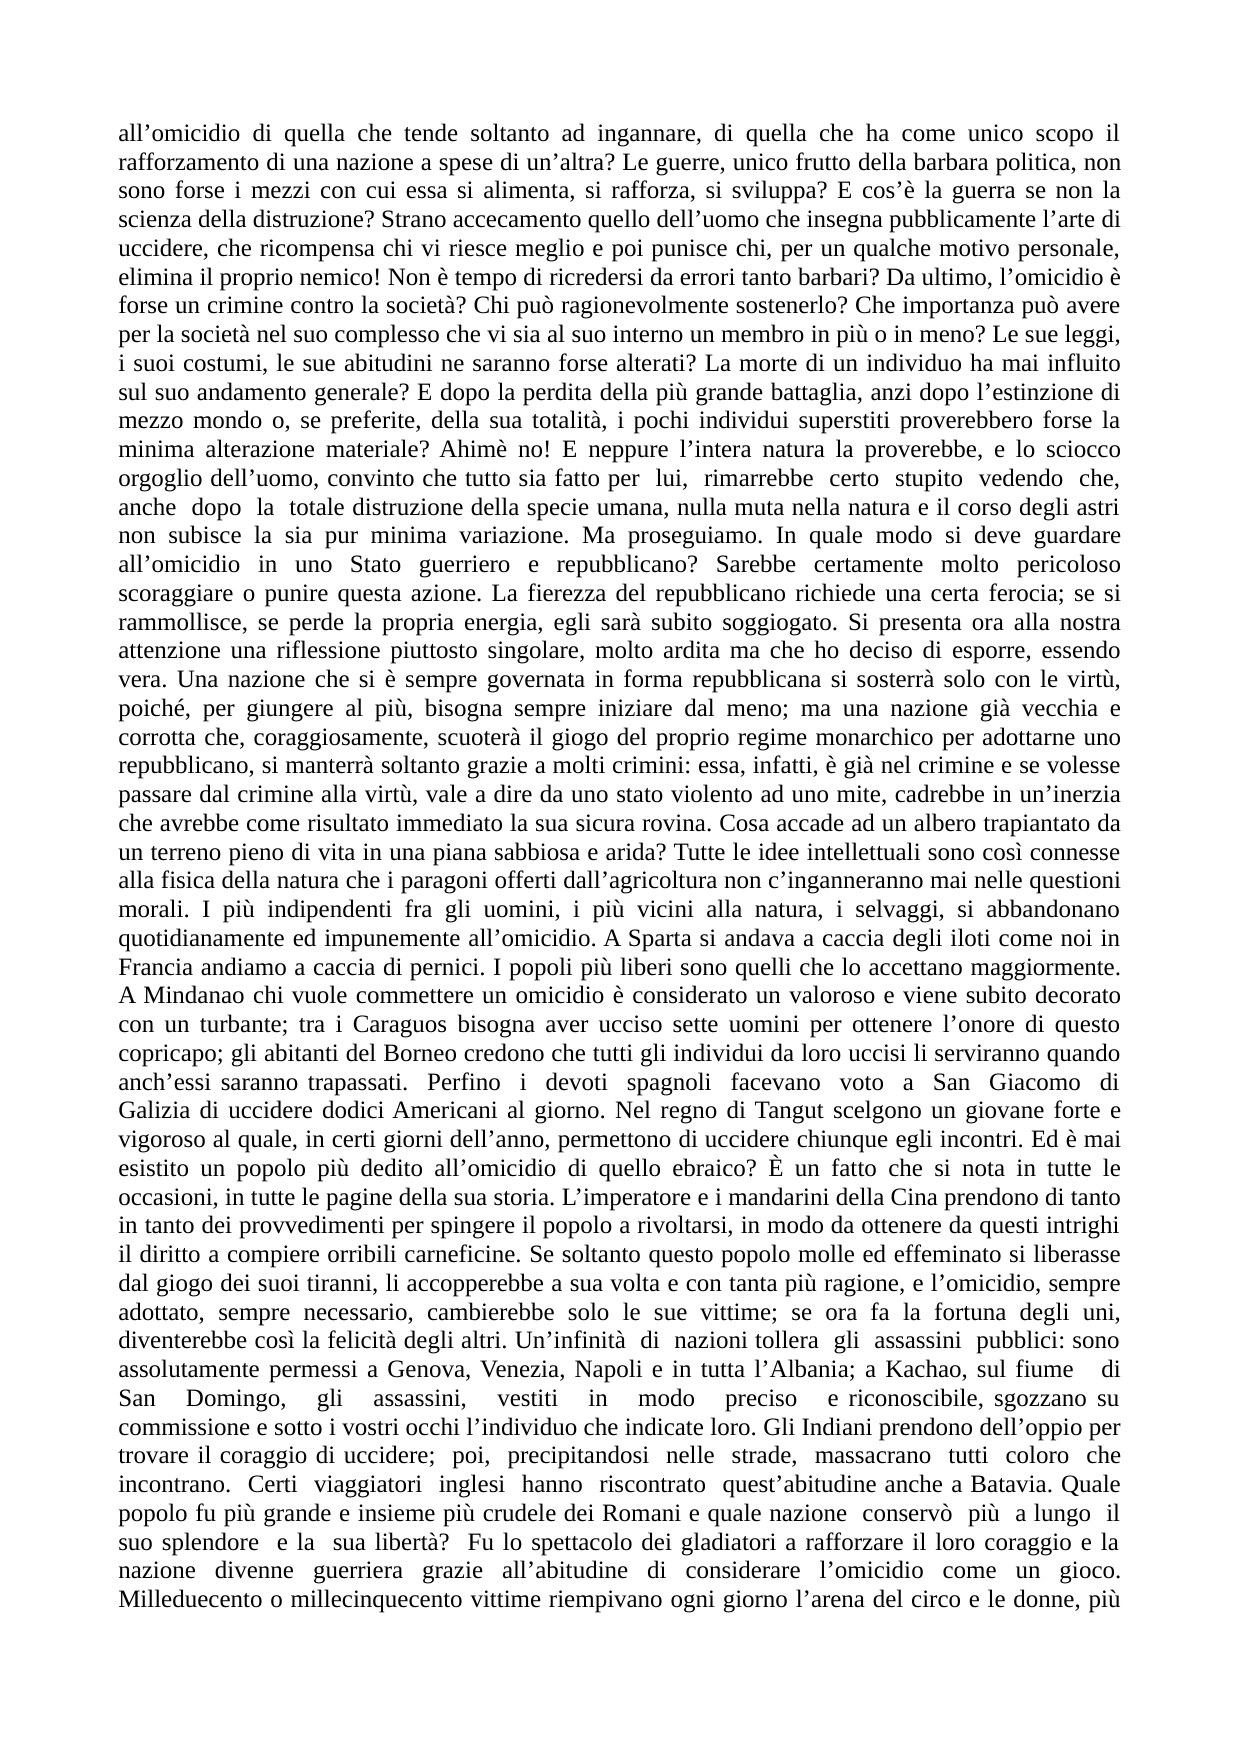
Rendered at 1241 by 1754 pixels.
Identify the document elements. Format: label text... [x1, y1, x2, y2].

text uccidere, che ricompensa chi vi riesce meglio e poi punisce chi, per un qualche motivo personale, elimina il proprio nemico! Non è tempo di ricredersi da errori tanto barbari? Da ultimo, l’omicidio è forse un crimine contro la società? Chi può ragionevolmente sostenerlo? Che importanza può avere per la società nel suo complesso che vi sia al suo interno un membro in più o in meno? Le sue leggi, i suoi costumi, le sue abitudini ne saranno forse alterati? La morte di un individuo ha mai influito sul suo andamento generale? E dopo la perdita della più grande battaglia, anzi dopo l’estinzione di mezzo mondo o, se preferite, della sua totalità, i pochi individui superstiti proverebbero forse la minima alterazione materiale? Ahimè no! E neppure l’intera natura la proverebbe, e lo sciocco orgoglio dell’uomo, convinto che tutto sia fatto per lui, rimarrebbe certo stupito vedendo che, anche dopo la totale distruzione della specie umana, nulla muta nella natura e il corso degli astri non subisce la sia pur minima variazione. Ma proseguiamo. In quale modo si deve guardare all’omicidio in uno Stato guerriero e repubblicano? Sarebbe certamente molto pericoloso scoraggiare o punire questa azione. La fierezza del repubblicano richiede una certa ferocia; se si rammollisce, se perde la propria energia, egli sarà subito soggiogato. Si presenta ora alla nostra attenzione una riflessione piuttosto singolare, molto ardita ma che ho deciso di esporre, essendo vera. Una nazione che si è sempre governata in forma repubblicana si sosterrà solo con le virtù, poiché, per giungere al più, bisogna sempre iniziare dal meno; ma una nazione già vecchia e corrotta che, coraggiosamente, scuoterà il giogo del proprio regime monarchico per adottarne uno repubblicano, si manterrà soltanto grazie a molti crimini: essa, infatti, è già nel crimine e se volesse passare dal crimine alla virtù, vale a dire da uno stato violento ad uno mite, cadrebbe in un’inerzia che avrebbe come risultato immediato la sua sicura rovina. Cosa accade ad un albero trapiantato da un terreno pieno di vita in una piana sabbiosa e arida? Tutte le idee intellettuali sono così connesse alla fisica della natura che i paragoni offerti dall’agricoltura non c’inganneranno mai nelle questioni morali. I più indipendenti fra gli uomini, i più vicini alla natura, i selvaggi, si abbandonano quotidianamente ed impunemente all’omicidio. A Sparta si andava a caccia degli iloti come noi in Francia andiamo a caccia di pernici. I popoli più liberi sono quelli che lo accettano maggiormente. A Mindanao chi vuole commettere un omicidio è considerato un valoroso e viene subito decorato con un turbante; tra i Caraguos bisogna aver ucciso sette uomini per ottenere l’onore di questo copricapo; gli abitanti del Borneo credono che tutti gli individui da loro uccisi li serviranno quando anch’essi saranno trapassati. Perfino i devoti spagnoli facevano voto a San Giacomo di Galizia di uccidere dodici Americani al giorno. Nel regno di Tangut scelgono un giovane forte e vigoroso al quale, in certi giorni dell’anno, permettono di uccidere chiunque egli incontri. Ed è mai esistito un popolo più dedito all’omicidio di quello ebraico? È un fatto che si nota in tutte le occasioni, in tutte le pagine della sua storia. L’imperatore e i mandarini della Cina prendono di tanto in tanto dei provvedimenti per spingere il popolo a rivoltarsi, in modo da ottenere da questi intrighi il diritto a compiere orribili carneficine. Se soltanto questo popolo molle ed effeminato si liberasse dal giogo dei suoi tiranni, li accopperebbe a sua volta e con tanta più ragione, e l’omicidio, sempre adottato, sempre necessario, cambierebbe solo le sue vittime; se ora fa la fortuna degli uni, diventerebbe così la felicità degli altri. Un’infinità di nazioni tollera gli assassini pubblici: sono assolutamente permessi a Genova, Venezia, Napoli e in tutta l’Albania; a Kachao, sul fiume di San Domingo, gli assassini, vestiti in modo preciso e riconoscibile, sgozzano su commissione e sotto i vostri occhi l’individuo che indicate loro. Gli Indiani prendono dell’oppio per trovare il coraggio di uccidere; poi, precipitandosi nelle strade, massacrano tutti coloro che incontrano. Certi viaggiatori inglesi hanno riscontrato quest’abitudine anche a Batavia. Quale popolo fu più grande e insieme più crudele dei Romani e quale nazione conservò più a lungo il suo splendore e la sua libertà? Fu lo spettacolo dei gladiatori a rafforzare il loro coraggio e la nazione divenne guerriera grazie all’abitudine di considerare l’omicidio come un gioco. Milleduecento o millecinquecento vittime riempivano ogni giorno l’arena del circo e le donne, più [118, 233, 1122, 1613]
text all’omicidio di quella che tende soltanto ad ingannare, di quella che ha come unico scopo il rafforzamento di una nazione a spese di un’altra? Le guerre, unico frutto della barbara politica, non sono forse i mezzi con cui essa si alimenta, si rafforza, si sviluppa? E cos’è la guerra se non la scienza della distruzione? Strano accecamento quello dell’uomo che insegna pubblicamente l’arte di [118, 118, 1122, 233]
